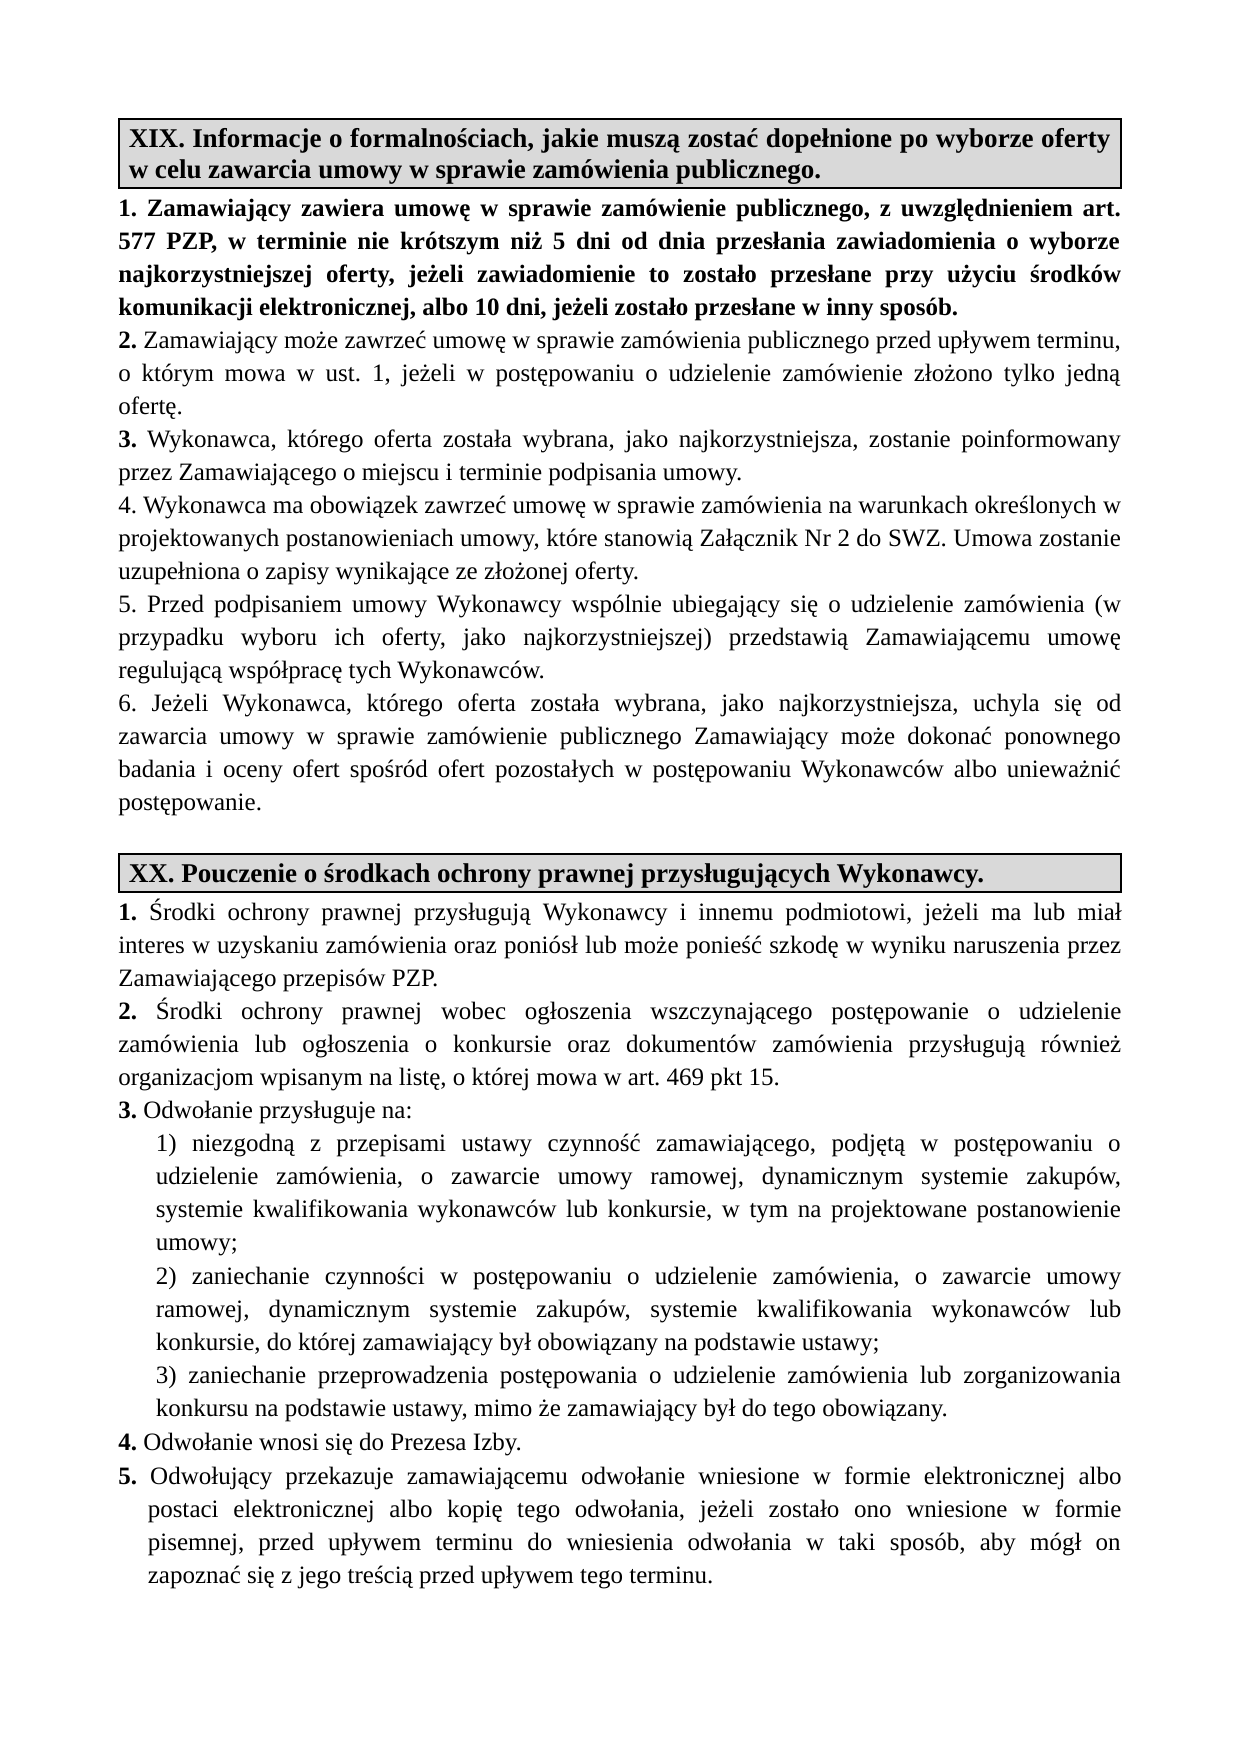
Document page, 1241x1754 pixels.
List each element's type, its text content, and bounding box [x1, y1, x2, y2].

list 3. Odwołanie przysługuje na: [118, 1095, 1122, 1124]
text 1) niezgodną z przepisami ustawy czynność zamawiającego, podjętą w postępowaniu o udzielenie zamówienia, o zawarcie umowy ramowej, dynamicznym systemie zakupów, systemie kwalifikowania wykonawców lub konkursie, w tym na projektowane postanowienie umowy; [156, 1128, 1122, 1256]
text 2. Zamawiający może zawrzeć umowę w sprawie zamówienia publicznego przed upływem terminu, o którym mowa w ust. 1, jeżeli w postępowaniu o udzielenie zamówienie złożono tylko jedną ofertę. [118, 325, 1122, 420]
list 1. Środki ochrony prawnej przysługują Wykonawcy i innemu podmiotowi, jeżeli ma lub miał interes w uzyskaniu zamówienia oraz poniósł lub może ponieść szkodę w wyniku naruszenia przez Zamawiającego przepisów PZP. [118, 897, 1122, 992]
text 5. Odwołujący przekazuje zamawiającemu odwołanie wniesione w formie elektronicznej albo postaci elektronicznej albo kopię tego odwołania, jeżeli zostało ono wniesione w formie pisemnej, przed upływem terminu do wniesienia odwołania w taki sposób, aby mógł on zapoznać się z jego treścią przed upływem tego terminu. [118, 1461, 1122, 1589]
text 5. Przed podpisaniem umowy Wykonawcy wspólnie ubiegający się o udzielenie zamówienia (w przypadku wyboru ich oferty, jako najkorzystniejszej) przedstawią Zamawiającemu umowę regulującą współpracę tych Wykonawców. [118, 589, 1122, 684]
list 2. Środki ochrony prawnej wobec ogłoszenia wszczynającego postępowanie o udzielenie zamówienia lub ogłoszenia o konkursie oraz dokumentów zamówienia przysługują również organizacjom wpisanym na listę, o której mowa w art. 469 pkt 15. [118, 996, 1122, 1091]
text 6. Jeżeli Wykonawca, którego oferta została wybrana, jako najkorzystniejsza, uchyla się od zawarcia umowy w sprawie zamówienie publicznego Zamawiający może dokonać ponownego badania i oceny ofert spośród ofert pozostałych w postępowaniu Wykonawców albo unieważnić postępowanie. [118, 688, 1122, 816]
text XX. Pouczenie o środkach ochrony prawnej przysługujących Wykonawcy. [120, 855, 1120, 891]
text 4. Wykonawca ma obowiązek zawrzeć umowę w sprawie zamówienia na warunkach określonych w projektowanych postanowieniach umowy, które stanowią Załącznik Nr 2 do SWZ. Umowa zostanie uzupełniona o zapisy wynikające ze złożonej oferty. [118, 490, 1122, 585]
text XIX. Informacje o formalnościach, jakie muszą zostać dopełnione po wyborze oferty w celu zawarcia umowy w sprawie zamówienia publicznego. [120, 120, 1120, 187]
text 4. Odwołanie wnosi się do Prezesa Izby. [118, 1427, 1122, 1456]
text 3) zaniechanie przeprowadzenia postępowania o udzielenie zamówienia lub zorganizowania konkursu na podstawie ustawy, mimo że zamawiający był do tego obowiązany. [156, 1361, 1122, 1422]
text 3. Wykonawca, którego oferta została wybrana, jako najkorzystniejsza, zostanie poinformowany przez Zamawiającego o miejscu i terminie podpisania umowy. [118, 424, 1122, 486]
text 1. Zamawiający zawiera umowę w sprawie zamówienie publicznego, z uwzględnieniem art. 577 PZP, w terminie nie krótszym niż 5 dni od dnia przesłania zawiadomienia o wyborze najkorzystniejszej oferty, jeżeli zawiadomienie to zostało przesłane przy użyciu środków komunikacji elektronicznej, albo 10 dni, jeżeli zostało przesłane w inny sposób. [118, 193, 1122, 321]
text 2) zaniechanie czynności w postępowaniu o udzielenie zamówienia, o zawarcie umowy ramowej, dynamicznym systemie zakupów, systemie kwalifikowania wykonawców lub konkursie, do której zamawiający był obowiązany na podstawie ustawy; [156, 1261, 1122, 1356]
